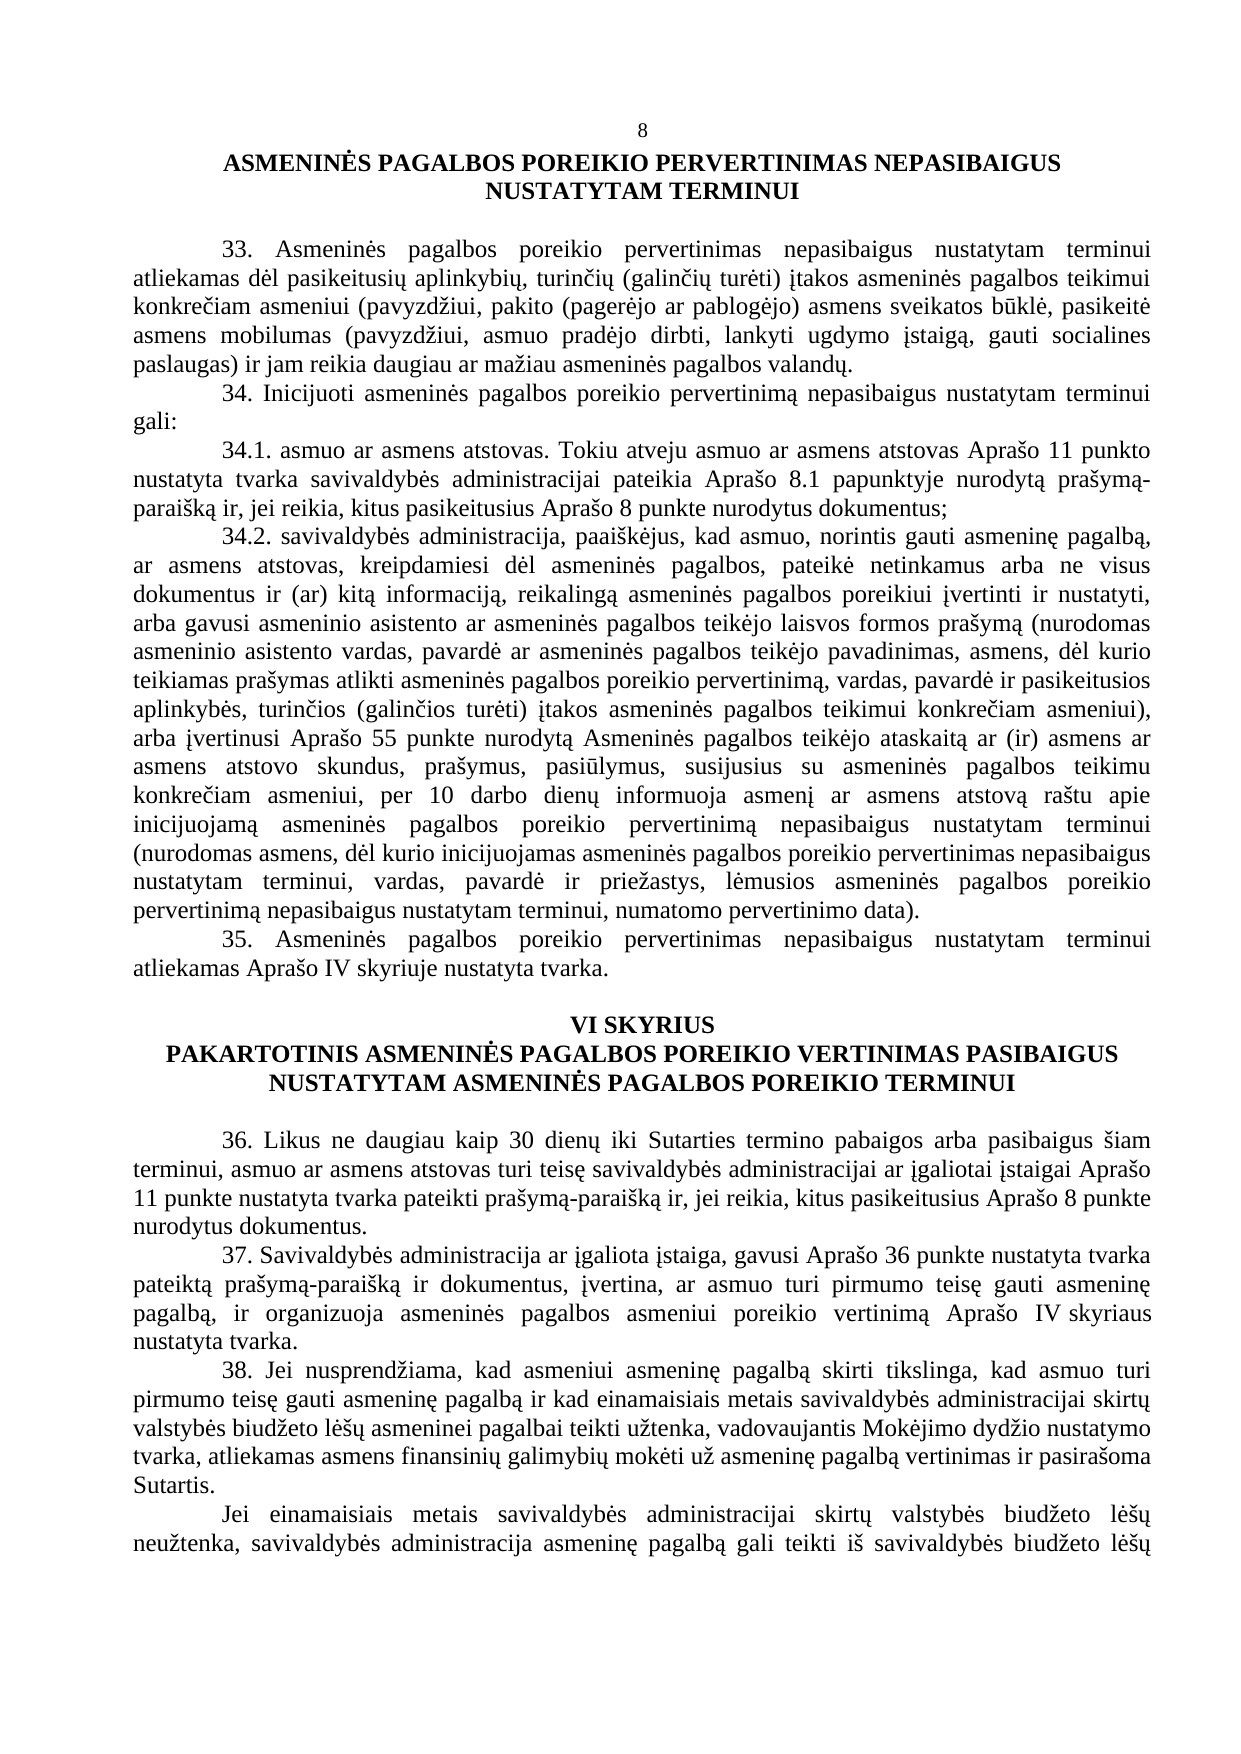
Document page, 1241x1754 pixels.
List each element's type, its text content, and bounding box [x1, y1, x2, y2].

text 36. Likus ne daugiau kaip 30 dienų iki Sutarties termino pabaigos arba pasibaigus šiam terminui, asmuo ar asmens atstovas turi teisę savivaldybės administracijai ar įgaliotai įstaigai Aprašo 11 punkte nustatyta tvarka pateikti prašymą-paraišką ir, jei reikia, kitus pasikeitusius Aprašo 8 punkte nurodytus dokumentus. [133, 1125, 1152, 1240]
text 34.1. asmuo ar asmens atstovas. Tokiu atveju asmuo ar asmens atstovas Aprašo 11 punkto nustatyta tvarka savivaldybės administracijai pateikia Aprašo 8.1 papunktyje nurodytą prašymą-paraišką ir, jei reikia, kitus pasikeitusius Aprašo 8 punkte nurodytus dokumentus; [133, 435, 1152, 521]
text PAKARTOTINIS ASMENINĖS PAGALBOS POREIKIO VERTINIMAS PASIBAIGUS NUSTATYTAM ASMENINĖS PAGALBOS POREIKIO TERMINUI [133, 1039, 1152, 1096]
text 38. Jei nusprendžiama, kad asmeniui asmeninę pagalbą skirti tikslinga, kad asmuo turi pirmumo teisę gauti asmeninę pagalbą ir kad einamaisiais metais savivaldybės administracijai skirtų valstybės biudžeto lėšų asmeninei pagalbai teikti užtenka, vadovaujantis Mokėjimo dydžio nustatymo tvarka, atliekamas asmens finansinių galimybių mokėti už asmeninę pagalbą vertinimas ir pasirašoma Sutartis. [133, 1355, 1152, 1499]
text VI SKYRIUS [133, 1010, 1152, 1039]
text 34. Inicijuoti asmeninės pagalbos poreikio pervertinimą nepasibaigus nustatytam terminui gali: [133, 378, 1152, 435]
text 35. Asmeninės pagalbos poreikio pervertinimas nepasibaigus nustatytam terminui atliekamas Aprašo IV skyriuje nustatyta tvarka. [133, 924, 1152, 981]
text Jei einamaisiais metais savivaldybės administracijai skirtų valstybės biudžeto lėšų neužtenka, savivaldybės administracija asmeninę pagalbą gali teikti iš savivaldybės biudžeto lėšų [133, 1499, 1152, 1556]
text ASMENINĖS PAGALBOS POREIKIO PERVERTINIMAS NEPASIBAIGUS NUSTATYTAM TERMINUI [133, 148, 1152, 205]
text 34.2. savivaldybės administracija, paaiškėjus, kad asmuo, norintis gauti asmeninę pagalbą, ar asmens atstovas, kreipdamiesi dėl asmeninės pagalbos, pateikė netinkamus arba ne visus dokumentus ir (ar) kitą informaciją, reikalingą asmeninės pagalbos poreikiui įvertinti ir nustatyti, arba gavusi asmeninio asistento ar asmeninės pagalbos teikėjo laisvos formos prašymą (nurodomas asmeninio asistento vardas, pavardė ar asmeninės pagalbos teikėjo pavadinimas, asmens, dėl kurio teikiamas prašymas atlikti asmeninės pagalbos poreikio pervertinimą, vardas, pavardė ir pasikeitusios aplinkybės, turinčios (galinčios turėti) įtakos asmeninės pagalbos teikimui konkrečiam asmeniui), arba įvertinusi Aprašo 55 punkte nurodytą Asmeninės pagalbos teikėjo ataskaitą ar (ir) asmens ar asmens atstovo skundus, prašymus, pasiūlymus, susijusius su asmeninės pagalbos teikimu konkrečiam asmeniui, per 10 darbo dienų informuoja asmenį ar asmens atstovą raštu apie inicijuojamą asmeninės pagalbos poreikio pervertinimą nepasibaigus nustatytam terminui (nurodomas asmens, dėl kurio inicijuojamas asmeninės pagalbos poreikio pervertinimas nepasibaigus nustatytam terminui, vardas, pavardė ir priežastys, lėmusios asmeninės pagalbos poreikio pervertinimą nepasibaigus nustatytam terminui, numatomo pervertinimo data). [133, 521, 1152, 924]
text 37. Savivaldybės administracija ar įgaliota įstaiga, gavusi Aprašo 36 punkte nustatyta tvarka pateiktą prašymą-paraišką ir dokumentus, įvertina, ar asmuo turi pirmumo teisę gauti asmeninę pagalbą, ir organizuoja asmeninės pagalbos asmeniui poreikio vertinimą Aprašo IV skyriaus nustatyta tvarka. [133, 1240, 1152, 1355]
text 33. Asmeninės pagalbos poreikio pervertinimas nepasibaigus nustatytam terminui atliekamas dėl pasikeitusių aplinkybių, turinčių (galinčių turėti) įtakos asmeninės pagalbos teikimui konkrečiam asmeniui (pavyzdžiui, pakito (pagerėjo ar pablogėjo) asmens sveikatos būklė, pasikeitė asmens mobilumas (pavyzdžiui, asmuo pradėjo dirbti, lankyti ugdymo įstaigą, gauti socialines paslaugas) ir jam reikia daugiau ar mažiau asmeninės pagalbos valandų. [133, 234, 1152, 378]
